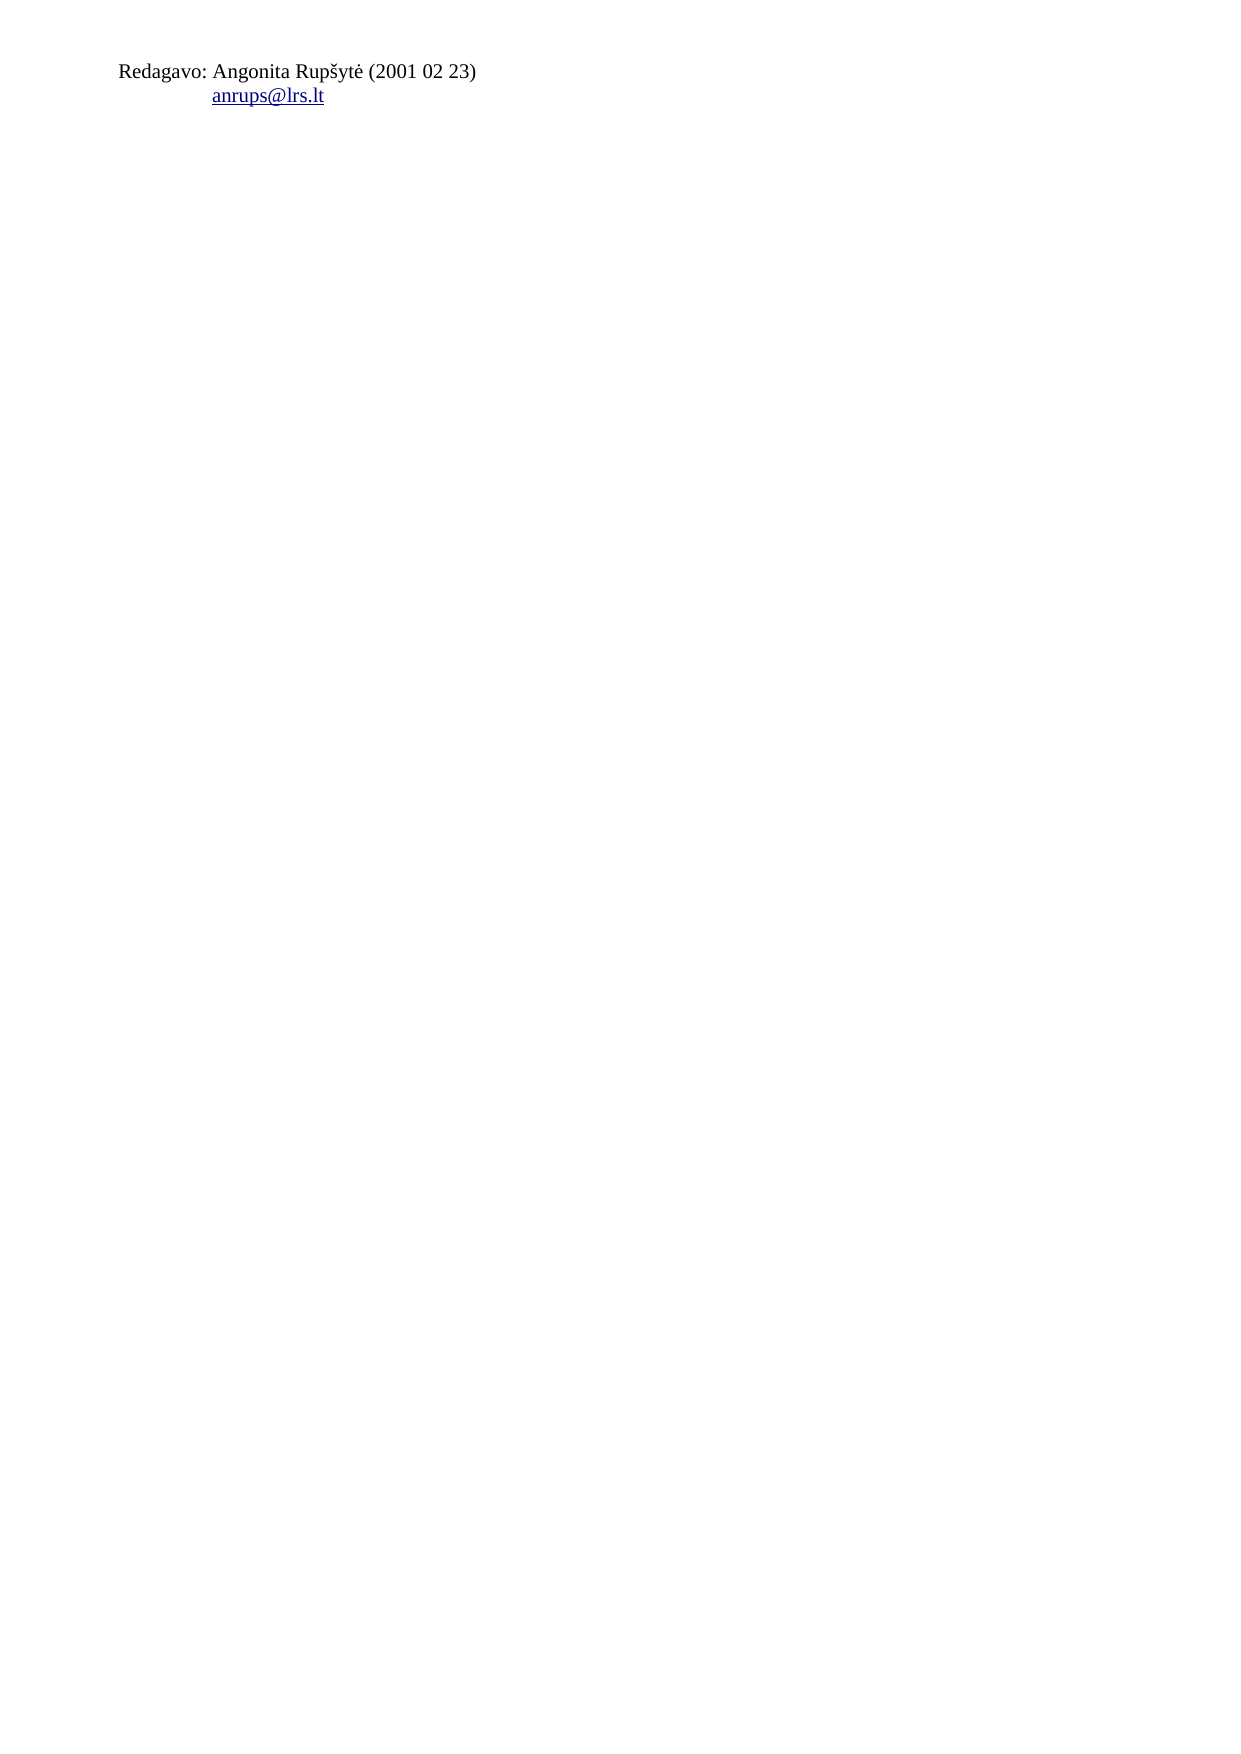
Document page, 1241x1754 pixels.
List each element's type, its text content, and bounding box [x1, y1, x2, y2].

text Redagavo: Angonita Rupšytė (2001 02 23) [118, 59, 1152, 83]
text anrups@lrs.lt [118, 83, 1152, 107]
